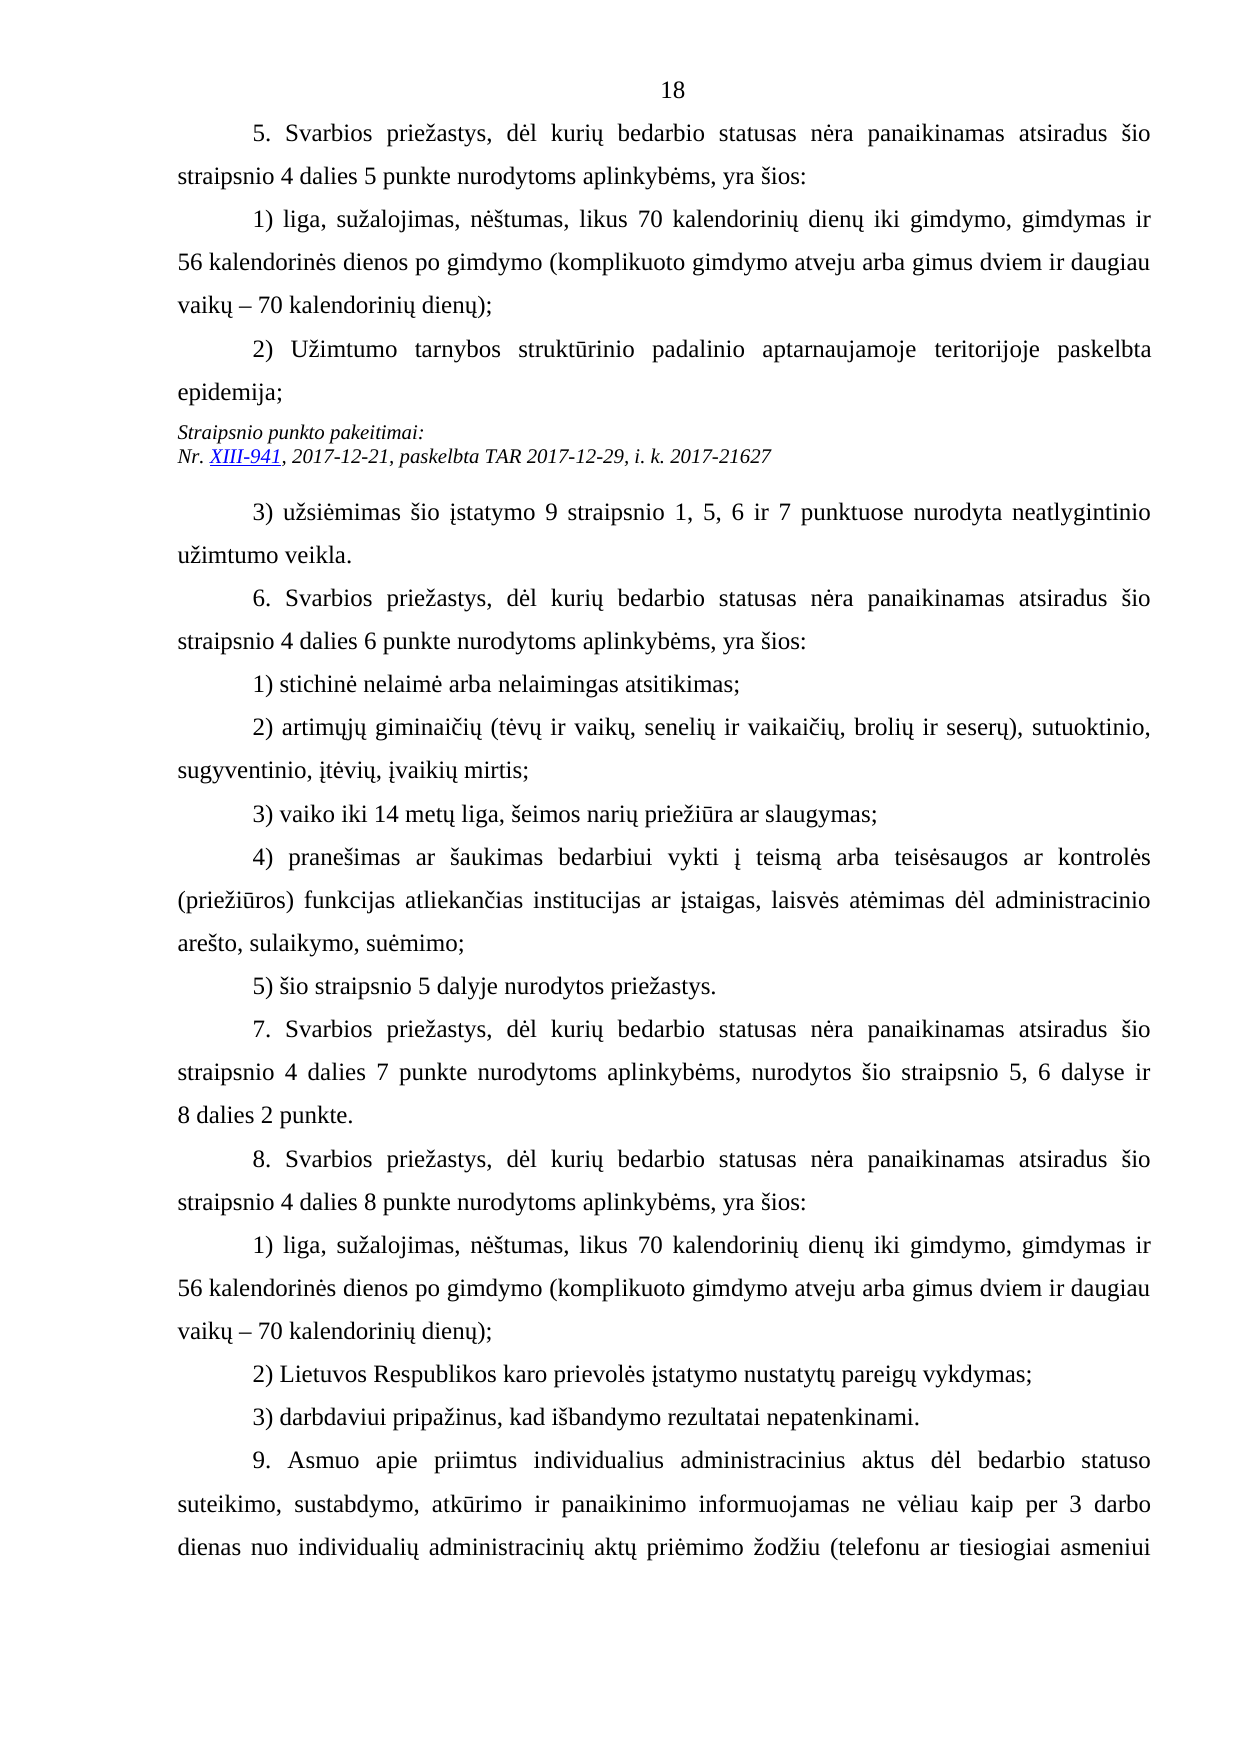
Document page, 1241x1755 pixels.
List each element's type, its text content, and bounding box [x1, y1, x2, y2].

text 3) darbdaviui pripažinus, kad išbandymo rezultatai nepatenkinami. [177, 1402, 1152, 1431]
text 5. Svarbios priežastys, dėl kurių bedarbio statusas nėra panaikinamas atsiradus šio straipsnio 4 dalies 5 punkte nurodytoms aplinkybėms, yra šios: [177, 118, 1152, 190]
text 5) šio straipsnio 5 dalyje nurodytos priežastys. [177, 971, 1152, 1000]
text 2) artimųjų giminaičių (tėvų ir vaikų, senelių ir vaikaičių, brolių ir seserų), sutuoktinio, sugyventinio, įtėvių, įvaikių mirtis; [177, 712, 1152, 784]
text Nr. XIII-941, 2017-12-21, paskelbta TAR 2017-12-29, i. k. 2017-21627 [177, 444, 1152, 468]
text 9. Asmuo apie priimtus individualius administracinius aktus dėl bedarbio statuso suteikimo, sustabdymo, atkūrimo ir panaikinimo informuojamas ne vėliau kaip per 3 darbo dienas nuo individualių administracinių aktų priėmimo žodžiu (telefonu ar tiesiogiai asmeniui [177, 1446, 1152, 1561]
text 2) Užimtumo tarnybos struktūrinio padalinio aptarnaujamoje teritorijoje paskelbta epidemija; [177, 334, 1152, 406]
text 1) stichinė nelaimė arba nelaimingas atsitikimas; [177, 669, 1152, 698]
text 3) užsiėmimas šio įstatymo 9 straipsnio 1, 5, 6 ir 7 punktuose nurodyta neatlygintinio užimtumo veikla. [177, 497, 1152, 569]
text 8. Svarbios priežastys, dėl kurių bedarbio statusas nėra panaikinamas atsiradus šio straipsnio 4 dalies 8 punkte nurodytoms aplinkybėms, yra šios: [177, 1144, 1152, 1216]
text 1) liga, sužalojimas, nėštumas, likus 70 kalendorinių dienų iki gimdymo, gimdymas ir 56 kalendorinės dienos po gimdymo (komplikuoto gimdymo atveju arba gimus dviem ir daugiau vaikų – 70 kalendorinių dienų); [177, 204, 1152, 319]
text 2) Lietuvos Respublikos karo prievolės įstatymo nustatytų pareigų vykdymas; [177, 1359, 1152, 1388]
text 1) liga, sužalojimas, nėštumas, likus 70 kalendorinių dienų iki gimdymo, gimdymas ir 56 kalendorinės dienos po gimdymo (komplikuoto gimdymo atveju arba gimus dviem ir daugiau vaikų – 70 kalendorinių dienų); [177, 1230, 1152, 1345]
text Straipsnio punkto pakeitimai: [177, 420, 1152, 444]
text 7. Svarbios priežastys, dėl kurių bedarbio statusas nėra panaikinamas atsiradus šio straipsnio 4 dalies 7 punkte nurodytoms aplinkybėms, nurodytos šio straipsnio 5, 6 dalyse ir 8 dalies 2 punkte. [177, 1014, 1152, 1129]
text 4) pranešimas ar šaukimas bedarbiui vykti į teismą arba teisėsaugos ar kontrolės (priežiūros) funkcijas atliekančias institucijas ar įstaigas, laisvės atėmimas dėl administracinio arešto, sulaikymo, suėmimo; [177, 842, 1152, 957]
text 6. Svarbios priežastys, dėl kurių bedarbio statusas nėra panaikinamas atsiradus šio straipsnio 4 dalies 6 punkte nurodytoms aplinkybėms, yra šios: [177, 583, 1152, 655]
text 3) vaiko iki 14 metų liga, šeimos narių priežiūra ar slaugymas; [177, 799, 1152, 827]
